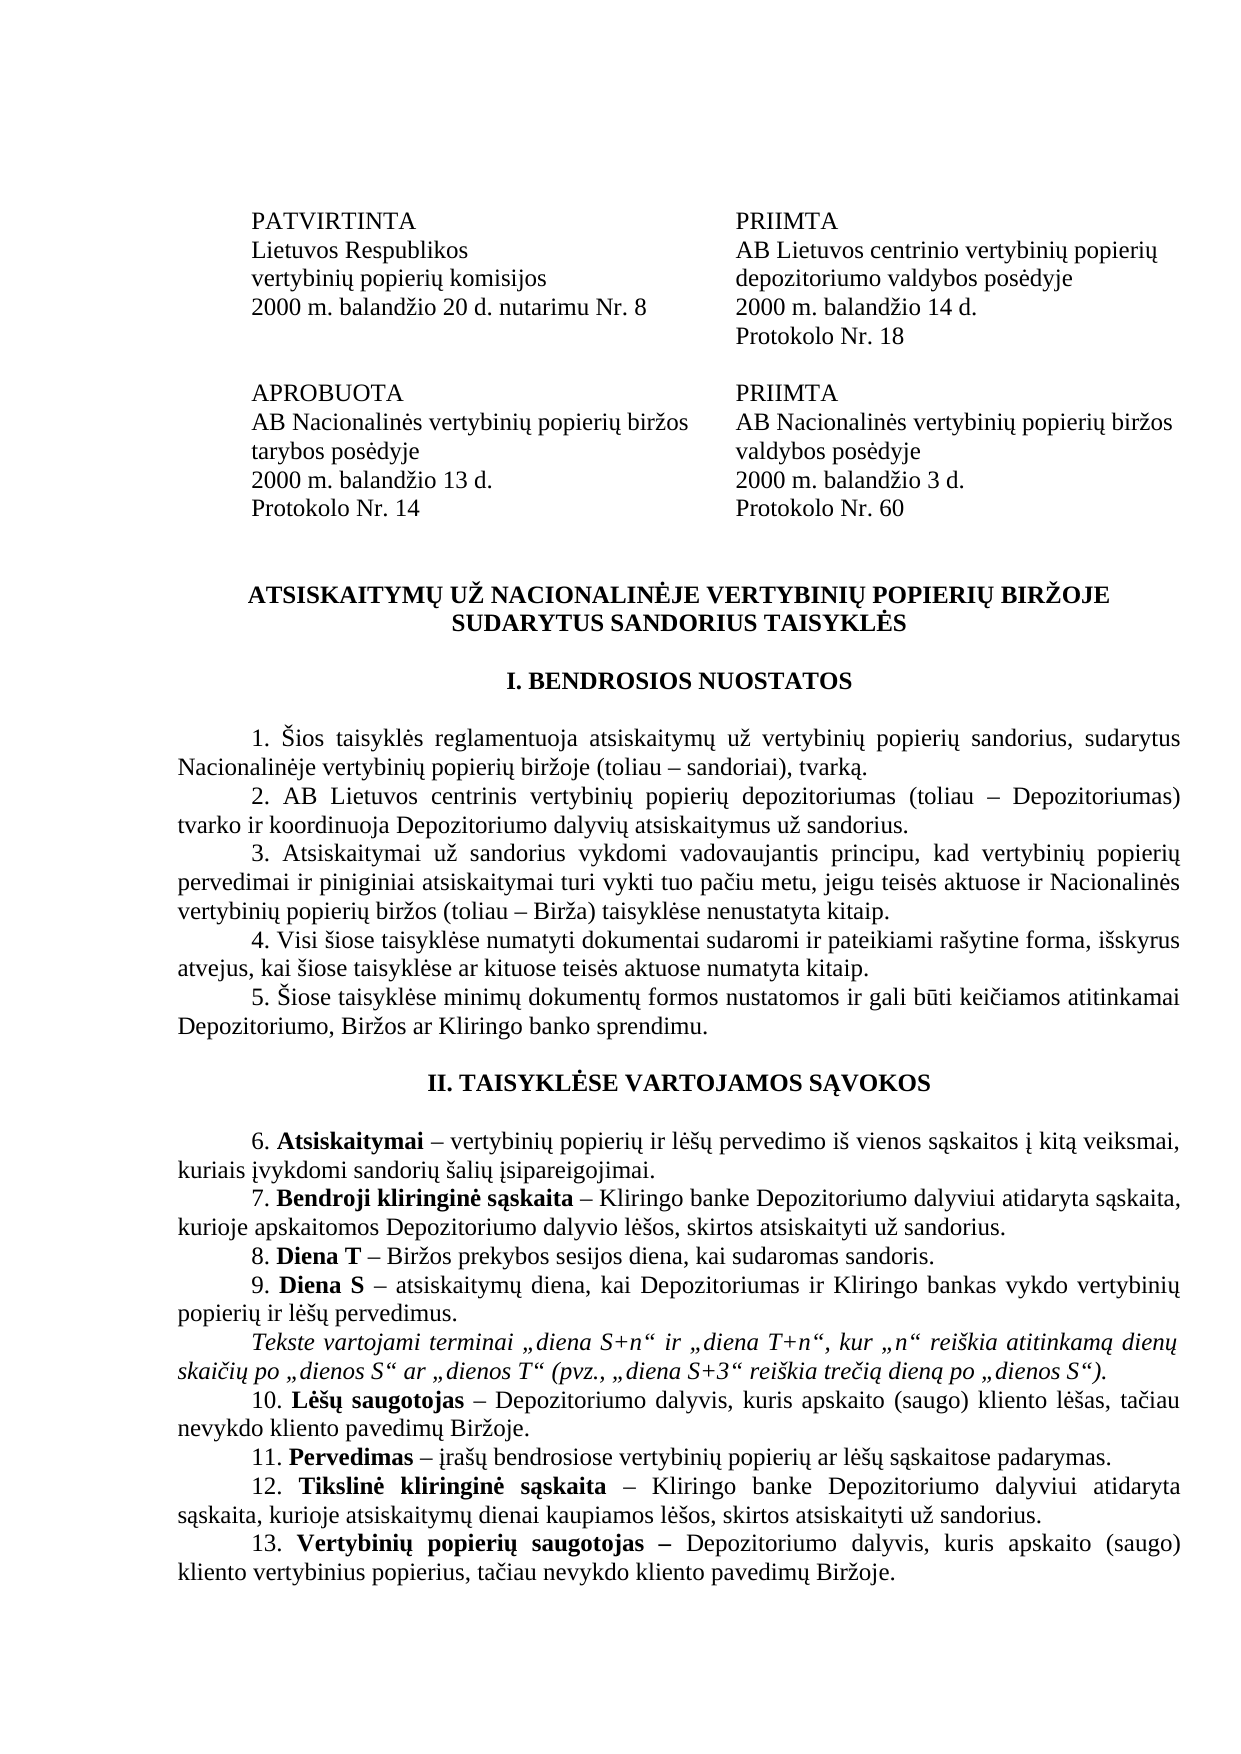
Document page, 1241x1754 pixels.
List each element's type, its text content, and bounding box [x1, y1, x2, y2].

text 4. Visi šiose taisyklėse numatyti dokumentai sudaromi ir pateikiami rašytine forma, išskyrus atvejus, kai šiose taisyklėse ar kituose teisės aktuose numatyta kitaip. [177, 925, 1181, 982]
text 3. Atsiskaitymai už sandorius vykdomi vadovaujantis principu, kad vertybinių popierių pervedimai ir piniginiai atsiskaitymai turi vykti tuo pačiu metu, jeigu teisės aktuose ir Nacionalinės vertybinių popierių biržos (toliau – Birža) taisyklėse nenustatyta kitaip. [177, 838, 1181, 925]
text PATVIRTINTA PRIIMTA [177, 206, 1181, 235]
text 1. Šios taisyklės reglamentuoja atsiskaitymų už vertybinių popierių sandorius, sudarytus Nacionalinėje vertybinių popierių biržoje (toliau – sandoriai), tvarką. [177, 723, 1181, 781]
text 6. Atsiskaitymai – vertybinių popierių ir lėšų pervedimo iš vienos sąskaitos į kitą veiksmai, kuriais įvykdomi sandorių šalių įsipareigojimai. [177, 1126, 1181, 1183]
text II. Taisyklėse vartojamos sąvokos [177, 1068, 1181, 1097]
text 8. Diena T – Biržos prekybos sesijos diena, kai sudaromas sandoris. [177, 1241, 1181, 1270]
text I. Bendrosios nuostatos [177, 666, 1181, 695]
text 7. Bendroji kliringinė sąskaita – Kliringo banke Depozitoriumo dalyviui atidaryta sąskaita, kurioje apskaitomos Depozitoriumo dalyvio lėšos, skirtos atsiskaityti už sandorius. [177, 1183, 1181, 1241]
text 2. AB Lietuvos centrinis vertybinių popierių depozitoriumas (toliau – Depozitoriumas) tvarko ir koordinuoja Depozitoriumo dalyvių atsiskaitymus už sandorius. [177, 781, 1181, 838]
text Tekste vartojami terminai „diena S+n“ ir „diena T+n“, kur „n“ reiškia atitinkamą dienų skaičių po „dienos S“ ar „dienos T“ (pvz., „diena S+3“ reiškia trečią dieną po „dienos S“). [177, 1327, 1181, 1385]
text 10. Lėšų saugotojas – Depozitoriumo dalyvis, kuris apskaito (saugo) kliento lėšas, tačiau nevykdo kliento pavedimų Biržoje. [177, 1385, 1181, 1442]
text 5. Šiose taisyklėse minimų dokumentų formos nustatomos ir gali būti keičiamos atitinkamai Depozitoriumo, Biržos ar Kliringo banko sprendimu. [177, 982, 1181, 1040]
text 2000 m. balandžio 13 d. 2000 m. balandžio 3 d. [177, 465, 1181, 493]
text 12. Tikslinė kliringinė sąskaita – Kliringo banke Depozitoriumo dalyviui atidaryta sąskaita, kurioje atsiskaitymų dienai kaupiamos lėšos, skirtos atsiskaityti už sandorius. [177, 1471, 1181, 1528]
text 11. Pervedimas – įrašų bendrosiose vertybinių popierių ar lėšų sąskaitose padarymas. [177, 1442, 1181, 1471]
text tarybos posėdyje valdybos posėdyje [177, 436, 1181, 465]
text Protokolo Nr. 18 [177, 321, 1181, 350]
text 13. Vertybinių popierių saugotojas – Depozitoriumo dalyvis, kuris apskaito (saugo) kliento vertybinius popierius, tačiau nevykdo kliento pavedimų Biržoje. [177, 1528, 1181, 1586]
text Lietuvos Respublikos AB Lietuvos centrinio vertybinių popierių [177, 235, 1181, 263]
text Atsiskaitymų už Nacionalinėje vertybinių popierių biržoje sudarytus sandorius taisyklės [177, 580, 1181, 637]
text 9. Diena S – atsiskaitymų diena, kai Depozitoriumas ir Kliringo bankas vykdo vertybinių popierių ir lėšų pervedimus. [177, 1270, 1181, 1327]
text 2000 m. balandžio 20 d. nutarimu Nr. 8 2000 m. balandžio 14 d. [177, 292, 1181, 321]
text Protokolo Nr. 14 Protokolo Nr. 60 [177, 493, 1181, 522]
text APROBUOTA PRIIMTA [177, 378, 1181, 407]
text vertybinių popierių komisijos depozitoriumo valdybos posėdyje [177, 263, 1181, 292]
text AB Nacionalinės vertybinių popierių biržos AB Nacionalinės vertybinių popierių biržos [177, 407, 1181, 436]
